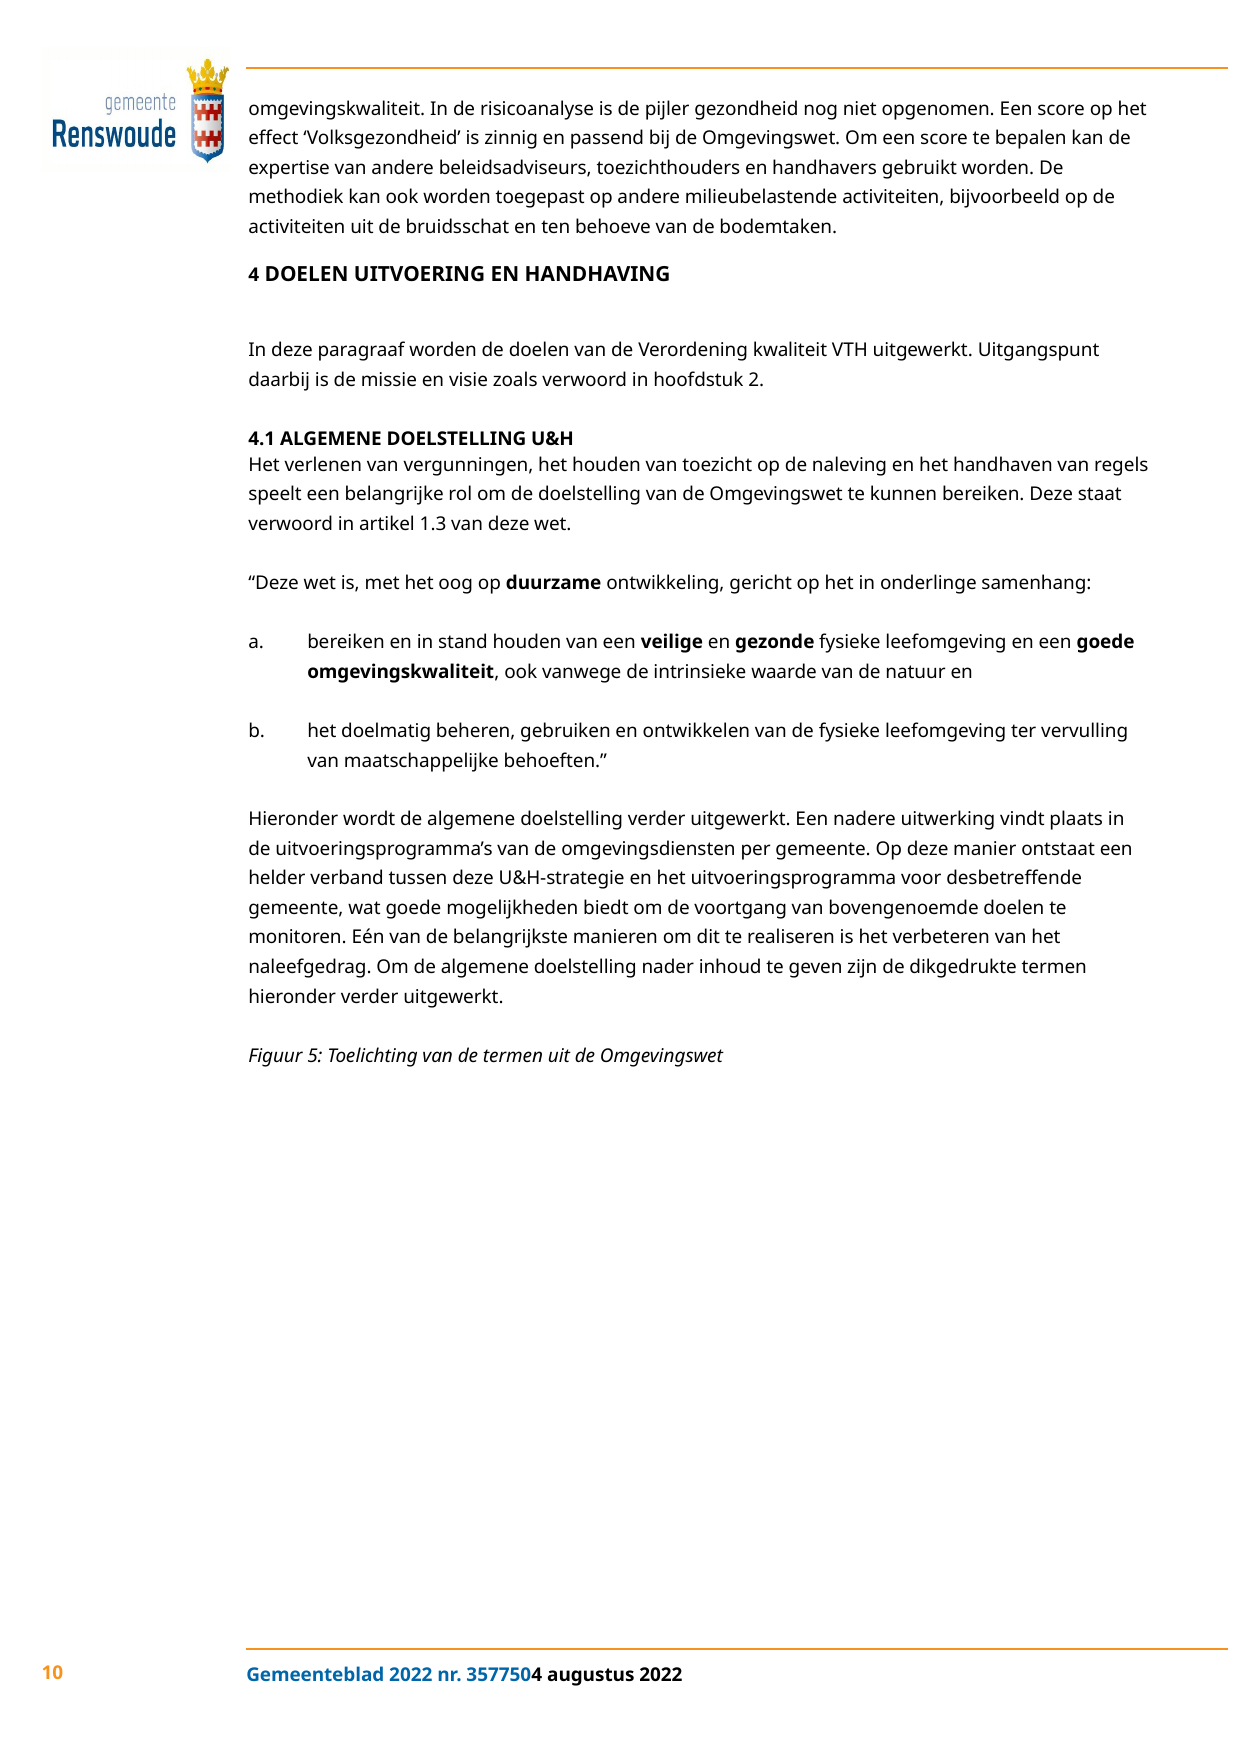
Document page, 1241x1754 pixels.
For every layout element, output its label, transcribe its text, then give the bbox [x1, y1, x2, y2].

text In deze paragraaf worden de doelen van de Verordening kwaliteit VTH uitgewerkt. Uitgangspunt daarbij is de missie en visie zoals verwoord in hoofdstuk 2. [248, 336, 1152, 392]
text Het verlenen van vergunningen, het houden van toezicht op de naleving en het handhaven van regels speelt een belangrijke rol om de doelstelling van de Omgevingswet te kunnen bereiken. Deze staat verwoord in artikel 1.3 van deze wet. [248, 451, 1152, 536]
text Figuur 5: Toelichting van de termen uit de Omgevingswet [248, 1042, 1152, 1068]
table_header “Deze wet is, met het oog op duurzame ontwikkeling, gericht op het in onderlinge samenhang: bereiken en in stand houden van een veilige en gezonde fysieke leefomgeving en een goede omgevingskwaliteit, ook vanwege de intrinsieke waarde van de natuur en het doelmatig beheren, gebruiken en ontwikkelen van de fysieke leefomgeving ter vervulling van maatschappelijke behoeften.” [248, 569, 1152, 773]
text omgevingskwaliteit. In de risicoanalyse is de pijler gezondheid nog niet opgenomen. Een score op het effect ‘Volksgezondheid’ is zinnig en passend bij de Omgevingswet. Om een score te bepalen kan de expertise van andere beleidsadviseurs, toezichthouders en handhavers gebruikt worden. De methodiek kan ook worden toegepast op andere milieubelastende activiteiten, bijvoorbeeld op de activiteiten uit de bruidsschat en ten behoeve van de bodemtaken. [248, 95, 1152, 239]
text Hieronder wordt de algemene doelstelling verder uitgewerkt. Een nadere uitwerking vindt plaats in de uitvoeringsprogramma’s van de omgevingsdiensten per gemeente. Op deze manier ontstaat een helder verband tussen deze U&H-strategie en het uitvoeringsprogramma voor desbetreffende gemeente, wat goede mogelijkheden biedt om de voortgang van bovengenoemde doelen te monitoren. Eén van de belangrijkste manieren om dit te realiseren is het verbeteren van het naleefgedrag. Om de algemene doelstelling nader inhoud te geven zijn de dikgedrukte termen hieronder verder uitgewerkt. [248, 805, 1152, 1009]
picture [41, 47, 231, 172]
text 4.1 ALGEMENE DOELSTELLING U&H [248, 425, 1152, 451]
text 4 DOELEN UITVOERING EN HANDHAVING [248, 259, 1152, 287]
